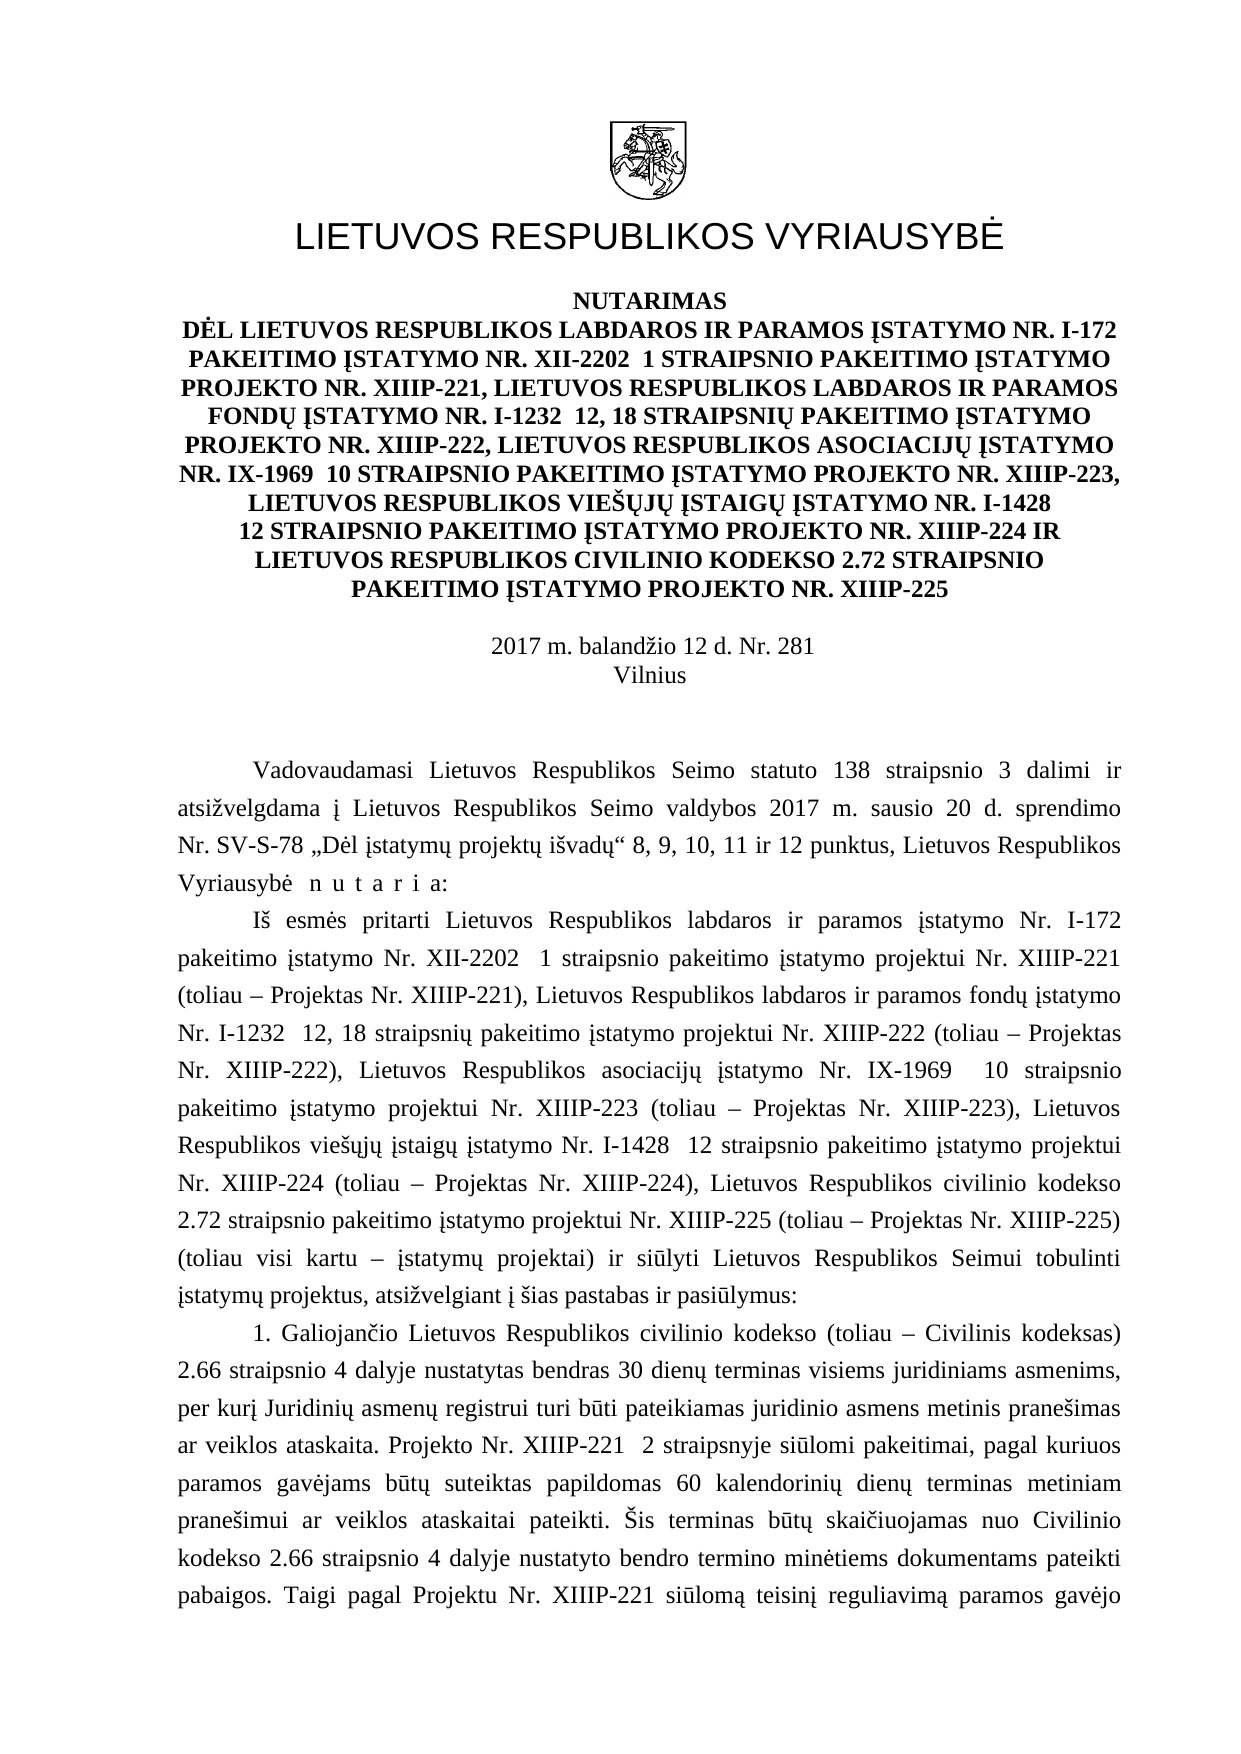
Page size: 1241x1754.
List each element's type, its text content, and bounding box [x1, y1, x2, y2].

text 1. Galiojančio Lietuvos Respublikos civilinio kodekso (toliau – Civilinis kodeksas) 2.66 straipsnio 4 dalyje nustatytas bendras 30 dienų terminas visiems juridiniams asmenims, per kurį Juridinių asmenų registrui turi būti pateikiamas juridinio asmens metinis pranešimas ar veiklos ataskaita. Projekto Nr. XIIIP-221 2 straipsnyje siūlomi pakeitimai, pagal kuriuos paramos gavėjams būtų suteiktas papildomas 60 kalendorinių dienų terminas metiniam pranešimui ar veiklos ataskaitai pateikti. Šis terminas būtų skaičiuojamas nuo Civilinio kodekso 2.66 straipsnio 4 dalyje nustatyto bendro termino minėtiems dokumentams pateikti pabaigos. Taigi pagal Projektu Nr. XIIIP-221 siūlomą teisinį reguliavimą paramos gavėjo [177, 1309, 1122, 1609]
text Vadovaudamasi Lietuvos Respublikos Seimo statuto 138 straipsnio 3 dalimi ir atsižvelgdama į Lietuvos Respublikos Seimo valdybos 2017 m. sausio 20 d. sprendimo Nr. SV-S-78 „Dėl įstatymų projektų išvadų“ 8, 9, 10, 11 ir 12 punktus, Lietuvos Respublikos Vyriausybė nutaria: [177, 746, 1122, 896]
text Vilnius [177, 660, 1122, 689]
text nutarimas [177, 286, 1122, 315]
text Iš esmės pritarti Lietuvos Respublikos labdaros ir paramos įstatymo Nr. I-172 pakeitimo įstatymo Nr. XII-2202 1 straipsnio pakeitimo įstatymo projektui Nr. XIIIP-221 (toliau – Projektas Nr. XIIIP-221), Lietuvos Respublikos labdaros ir paramos fondų įstatymo Nr. I-1232 12, 18 straipsnių pakeitimo įstatymo projektui Nr. XIIIP-222 (toliau – Projektas Nr. XIIIP-222), Lietuvos Respublikos asociacijų įstatymo Nr. IX-1969 10 straipsnio pakeitimo įstatymo projektui Nr. XIIIP-223 (toliau – Projektas Nr. XIIIP-223), Lietuvos Respublikos viešųjų įstaigų įstatymo Nr. I-1428 12 straipsnio pakeitimo įstatymo projektui Nr. XIIIP-224 (toliau – Projektas Nr. XIIIP-224), Lietuvos Respublikos civilinio kodekso 2.72 straipsnio pakeitimo įstatymo projektui Nr. XIIIP-225 (toliau – Projektas Nr. XIIIP-225) (toliau visi kartu – įstatymų projektai) ir siūlyti Lietuvos Respublikos Seimui tobulinti įstatymų projektus, atsižvelgiant į šias pastabas ir pasiūlymus: [177, 896, 1122, 1309]
text Lietuvos Respublikos Vyriausybė [177, 214, 1122, 258]
text DĖL LIETUVOS RESPUBLIKOS LABDAROS IR PARAMOS ĮSTATYMO NR. I-172 PAKEITIMO ĮSTATYMO NR. XII-2202 1 STRAIPSNIO PAKEITIMO ĮSTATYMO PROJEKTO NR. XIIIP-221, LIETUVOS RESPUBLIKOS LABDAROS IR PARAMOS FONDŲ ĮSTATYMO NR. I-1232 12, 18 STRAIPSNIŲ PAKEITIMO ĮSTATYMO PROJEKTO NR. XIIIP-222, LIETUVOS RESPUBLIKOS ASOCIACIJŲ ĮSTATYMO NR. IX-1969 10 STRAIPSNIO PAKEITIMO ĮSTATYMO PROJEKTO NR. XIIIP-223, LIETUVOS RESPUBLIKOS VIEŠŲJŲ ĮSTAIGŲ ĮSTATYMO NR. I-1428 12 STRAIPSNIO PAKEITIMO ĮSTATYMO PROJEKTO NR. XIIIP-224 IR LIETUVOS RESPUBLIKOS CIVILINIO KODEKSO 2.72 STRAIPSNIO PAKEITIMO ĮSTATYMO PROJEKTO NR. XIIIP-225 [177, 315, 1122, 603]
text 2017 m. balandžio 12 d. Nr. 281 [177, 631, 1122, 660]
